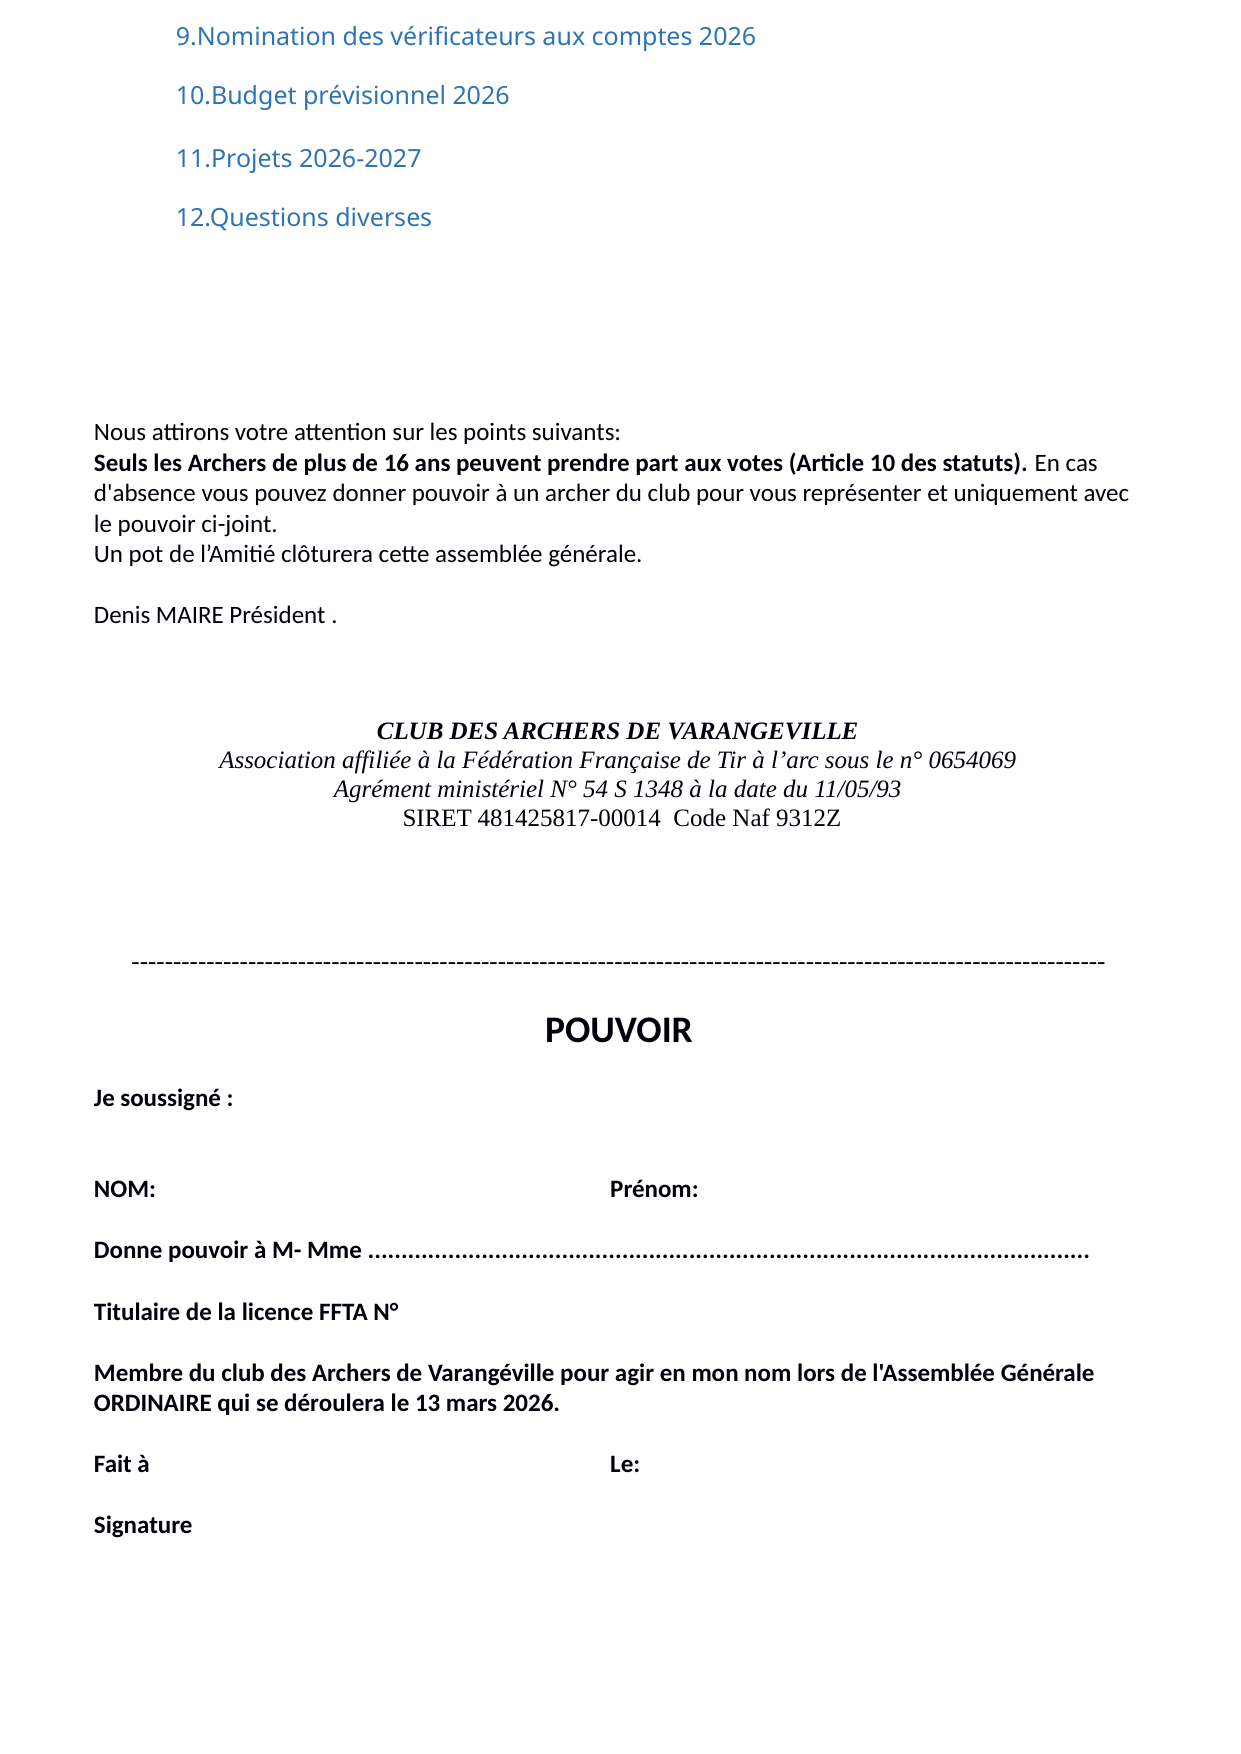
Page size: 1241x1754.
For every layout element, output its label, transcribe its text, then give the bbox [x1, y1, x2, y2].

text Donne pouvoir à M- Mme ............................................................................................................ [94, 1234, 1144, 1265]
subtitle 9.Nomination des vérificateurs aux comptes 2026 [176, 18, 1144, 52]
text Agrément ministériel N° 54 S 1348 à la date du 11/05/93 [94, 774, 1144, 803]
text Seuls les Archers de plus de 16 ans peuvent prendre part aux votes (Article 10 des statuts). En cas d'absence vous pouvez donner pouvoir à un archer du club pour vous représenter et uniquement avec le pouvoir ci-joint. [94, 447, 1144, 538]
text Je soussigné : [94, 1082, 1144, 1112]
text Signature [94, 1509, 1144, 1540]
subtitle 10.Budget prévisionnel 2026 [176, 77, 1144, 111]
text CLUB DES ARCHERS DE VARANGEVILLE [94, 716, 1144, 745]
subtitle 12.Questions diverses [176, 199, 1144, 233]
text Un pot de l’Amitié clôturera cette assemblée générale. [94, 538, 1144, 599]
text Fait à Le: [94, 1448, 1144, 1479]
text Titulaire de la licence FFTA N° [94, 1296, 1144, 1326]
text Association affiliée à la Fédération Française de Tir à l’arc sous le n° 0654069 [94, 745, 1144, 774]
text Membre du club des Archers de Varangéville pour agir en mon nom lors de l'Assemblée Générale ORDINAIRE qui se déroulera le 13 mars 2026. [94, 1357, 1144, 1418]
text Denis MAIRE Président . [94, 599, 1144, 630]
text NOM: Prénom: [94, 1173, 1144, 1204]
text --------------------------------------------------------------------------------------------------------------------- [94, 946, 1144, 975]
text SIRET 481425817-00014 Code Naf 9312Z [94, 803, 1144, 831]
text Nous attirons votre attention sur les points suivants: [94, 416, 1144, 447]
text POUVOIR [94, 1006, 1144, 1051]
text 11.Projets 2026-2027 [176, 140, 1144, 174]
